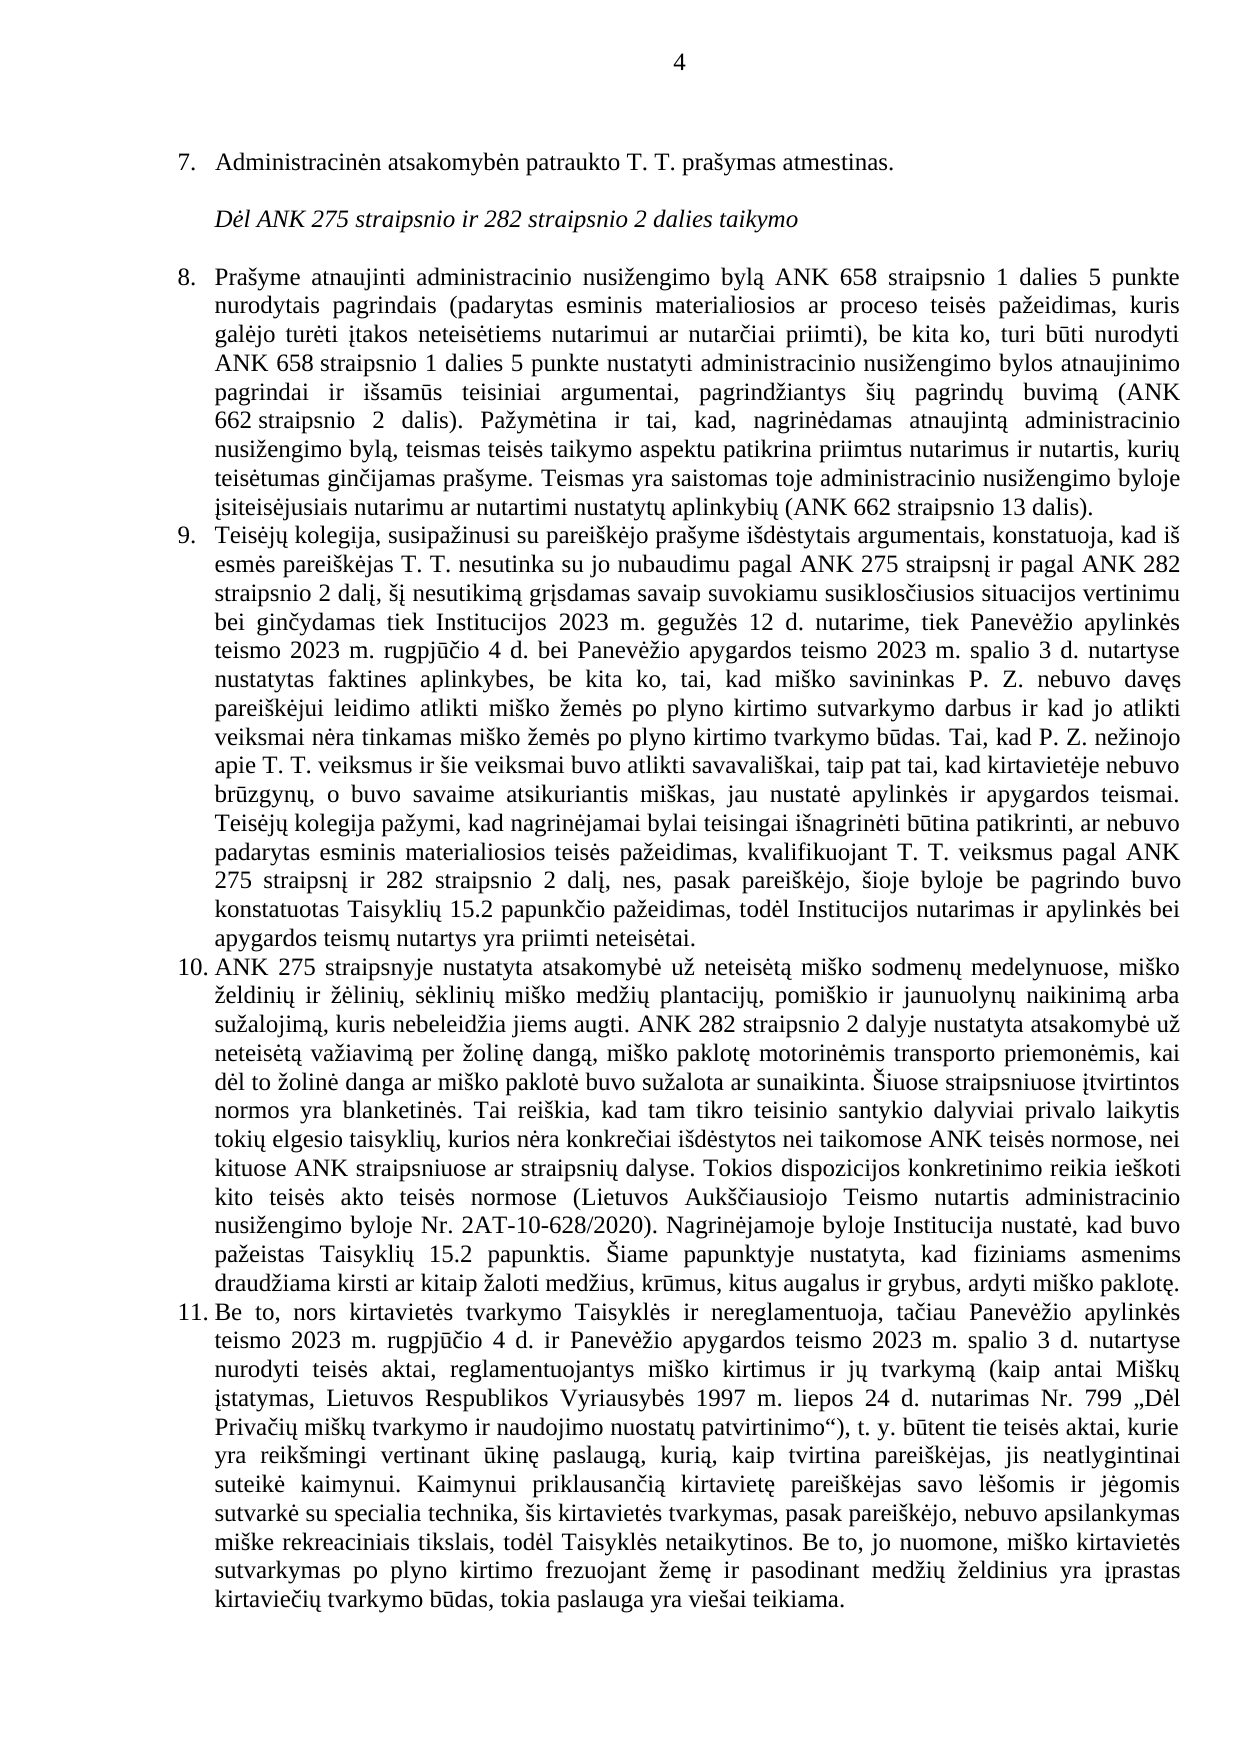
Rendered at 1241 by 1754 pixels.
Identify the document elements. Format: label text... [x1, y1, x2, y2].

text 7. Administracinėn atsakomybėn patraukto T. T. prašymas atmestinas. [177, 147, 1181, 176]
text 11. Be to, nors kirtavietės tvarkymo Taisyklės ir nereglamentuoja, tačiau Panevėžio apylinkės teismo 2023 m. rugpjūčio 4 d. ir Panevėžio apygardos teismo 2023 m. spalio 3 d. nutartyse nurodyti teisės aktai, reglamentuojantys miško kirtimus ir jų tvarkymą (kaip antai Miškų įstatymas, Lietuvos Respublikos Vyriausybės 1997 m. liepos 24 d. nutarimas Nr. 799 „Dėl Privačių miškų tvarkymo ir naudojimo nuostatų patvirtinimo“), t. y. būtent tie teisės aktai, kurie yra reikšmingi vertinant ūkinę paslaugą, kurią, kaip tvirtina pareiškėjas, jis neatlygintinai suteikė kaimynui. Kaimynui priklausančią kirtavietę pareiškėjas savo lėšomis ir jėgomis sutvarkė su specialia technika, šis kirtavietės tvarkymas, pasak pareiškėjo, nebuvo apsilankymas miške rekreaciniais tikslais, todėl Taisyklės netaikytinos. Be to, jo nuomone, miško kirtavietės sutvarkymas po plyno kirtimo frezuojant žemę ir pasodinant medžių želdinius yra įprastas kirtaviečių tvarkymo būdas, tokia paslauga yra viešai teikiama. [177, 1297, 1181, 1613]
text Dėl ANK 275 straipsnio ir 282 straipsnio 2 dalies taikymo [214, 204, 1181, 233]
text 10. ANK 275 straipsnyje nustatyta atsakomybė už neteisėtą miško sodmenų medelynuose, miško želdinių ir žėlinių, sėklinių miško medžių plantacijų, pomiškio ir jaunuolynų naikinimą arba sužalojimą, kuris nebeleidžia jiems augti. ANK 282 straipsnio 2 dalyje nustatyta atsakomybė už neteisėtą važiavimą per žolinę dangą, miško paklotę motorinėmis transporto priemonėmis, kai dėl to žolinė danga ar miško paklotė buvo sužalota ar sunaikinta. Šiuose straipsniuose įtvirtintos normos yra blanketinės. Tai reiškia, kad tam tikro teisinio santykio dalyviai privalo laikytis tokių elgesio taisyklių, kurios nėra konkrečiai išdėstytos nei taikomose ANK teisės normose, nei kituose ANK straipsniuose ar straipsnių dalyse. Tokios dispozicijos konkretinimo reikia ieškoti kito teisės akto teisės normose (Lietuvos Aukščiausiojo Teismo nutartis administracinio nusižengimo byloje Nr. 2AT-10-628/2020). Nagrinėjamoje byloje Institucija nustatė, kad buvo pažeistas Taisyklių 15.2 papunktis. Šiame papunktyje nustatyta, kad fiziniams asmenims draudžiama kirsti ar kitaip žaloti medžius, krūmus, kitus augalus ir grybus, ardyti miško paklotę. [177, 952, 1181, 1297]
text 8. Prašyme atnaujinti administracinio nusižengimo bylą ANK 658 straipsnio 1 dalies 5 punkte nurodytais pagrindais (padarytas esminis materialiosios ar proceso teisės pažeidimas, kuris galėjo turėti įtakos neteisėtiems nutarimui ar nutarčiai priimti), be kita ko, turi būti nurodyti ANK 658 straipsnio 1 dalies 5 punkte nustatyti administracinio nusižengimo bylos atnaujinimo pagrindai ir išsamūs teisiniai argumentai, pagrindžiantys šių pagrindų buvimą (ANK 662 straipsnio 2 dalis). Pažymėtina ir tai, kad, nagrinėdamas atnaujintą administracinio nusižengimo bylą, teismas teisės taikymo aspektu patikrina priimtus nutarimus ir nutartis, kurių teisėtumas ginčijamas prašyme. Teismas yra saistomas toje administracinio nusižengimo byloje įsiteisėjusiais nutarimu ar nutartimi nustatytų aplinkybių (ANK 662 straipsnio 13 dalis). [177, 262, 1181, 521]
text 9. Teisėjų kolegija, susipažinusi su pareiškėjo prašyme išdėstytais argumentais, konstatuoja, kad iš esmės pareiškėjas T. T. nesutinka su jo nubaudimu pagal ANK 275 straipsnį ir pagal ANK 282 straipsnio 2 dalį, šį nesutikimą grįsdamas savaip suvokiamu susiklosčiusios situacijos vertinimu bei ginčydamas tiek Institucijos 2023 m. gegužės 12 d. nutarime, tiek Panevėžio apylinkės teismo 2023 m. rugpjūčio 4 d. bei Panevėžio apygardos teismo 2023 m. spalio 3 d. nutartyse nustatytas faktines aplinkybes, be kita ko, tai, kad miško savininkas P. Z. nebuvo davęs pareiškėjui leidimo atlikti miško žemės po plyno kirtimo sutvarkymo darbus ir kad jo atlikti veiksmai nėra tinkamas miško žemės po plyno kirtimo tvarkymo būdas. Tai, kad P. Z. nežinojo apie T. T. veiksmus ir šie veiksmai buvo atlikti savavališkai, taip pat tai, kad kirtavietėje nebuvo brūzgynų, o buvo savaime atsikuriantis miškas, jau nustatė apylinkės ir apygardos teismai. Teisėjų kolegija pažymi, kad nagrinėjamai bylai teisingai išnagrinėti būtina patikrinti, ar nebuvo padarytas esminis materialiosios teisės pažeidimas, kvalifikuojant T. T. veiksmus pagal ANK 275 straipsnį ir 282 straipsnio 2 dalį, nes, pasak pareiškėjo, šioje byloje be pagrindo buvo konstatuotas Taisyklių 15.2 papunkčio pažeidimas, todėl Institucijos nutarimas ir apylinkės bei apygardos teismų nutartys yra priimti neteisėtai. [177, 521, 1181, 952]
